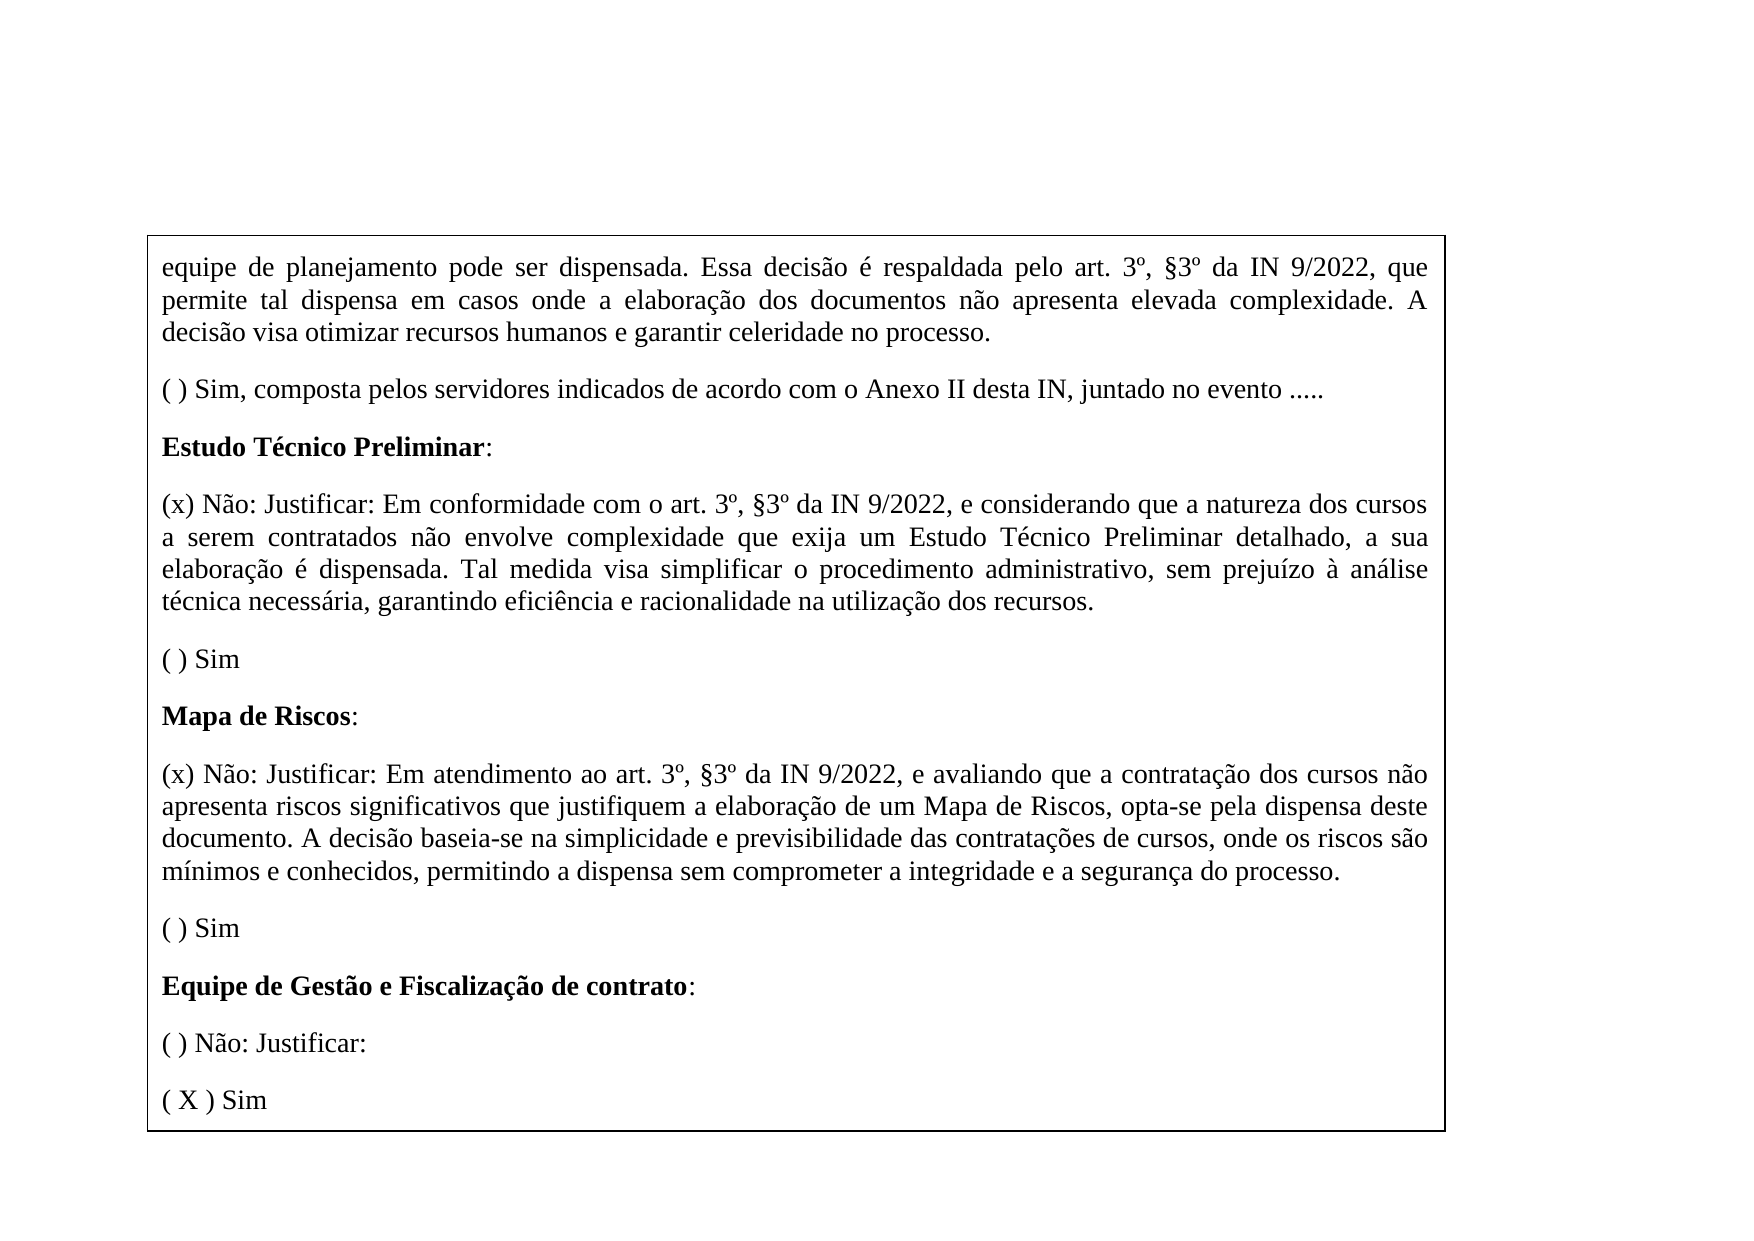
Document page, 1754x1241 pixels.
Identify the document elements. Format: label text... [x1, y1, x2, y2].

table_cell equipe de planejamento pode ser dispensada. Essa decisão é respaldada pelo art. 3º, §3º da IN 9/2022, que permite tal dispensa em casos onde a elaboração dos documentos não apresenta elevada complexidade. A decisão visa otimizar recursos humanos e garantir celeridade no processo. ( ) Sim, composta pelos servidores indicados de acordo com o Anexo II desta IN, juntado no evento ..... Estudo Técnico Preliminar: (x) Não: Justificar: Em conformidade com o art. 3º, §3º da IN 9/2022, e considerando que a natureza dos cursos a serem contratados não envolve complexidade que exija um Estudo Técnico Preliminar detalhado, a sua elaboração é dispensada. Tal medida visa simplificar o procedimento administrativo, sem prejuízo à análise técnica necessária, garantindo eficiência e racionalidade na utilização dos recursos. ( ) Sim Mapa de Riscos: (x) Não: Justificar: Em atendimento ao art. 3º, §3º da IN 9/2022, e avaliando que a contratação dos cursos não apresenta riscos significativos que justifiquem a elaboração de um Mapa de Riscos, opta-se pela dispensa deste documento. A decisão baseia-se na simplicidade e previsibilidade das contratações de cursos, onde os riscos são mínimos e conhecidos, permitindo a dispensa sem comprometer a integridade e a segurança do processo. ( ) Sim Equipe de Gestão e Fiscalização de contrato: ( ) Não: Justificar: ( X ) Sim [148, 236, 1444, 1130]
